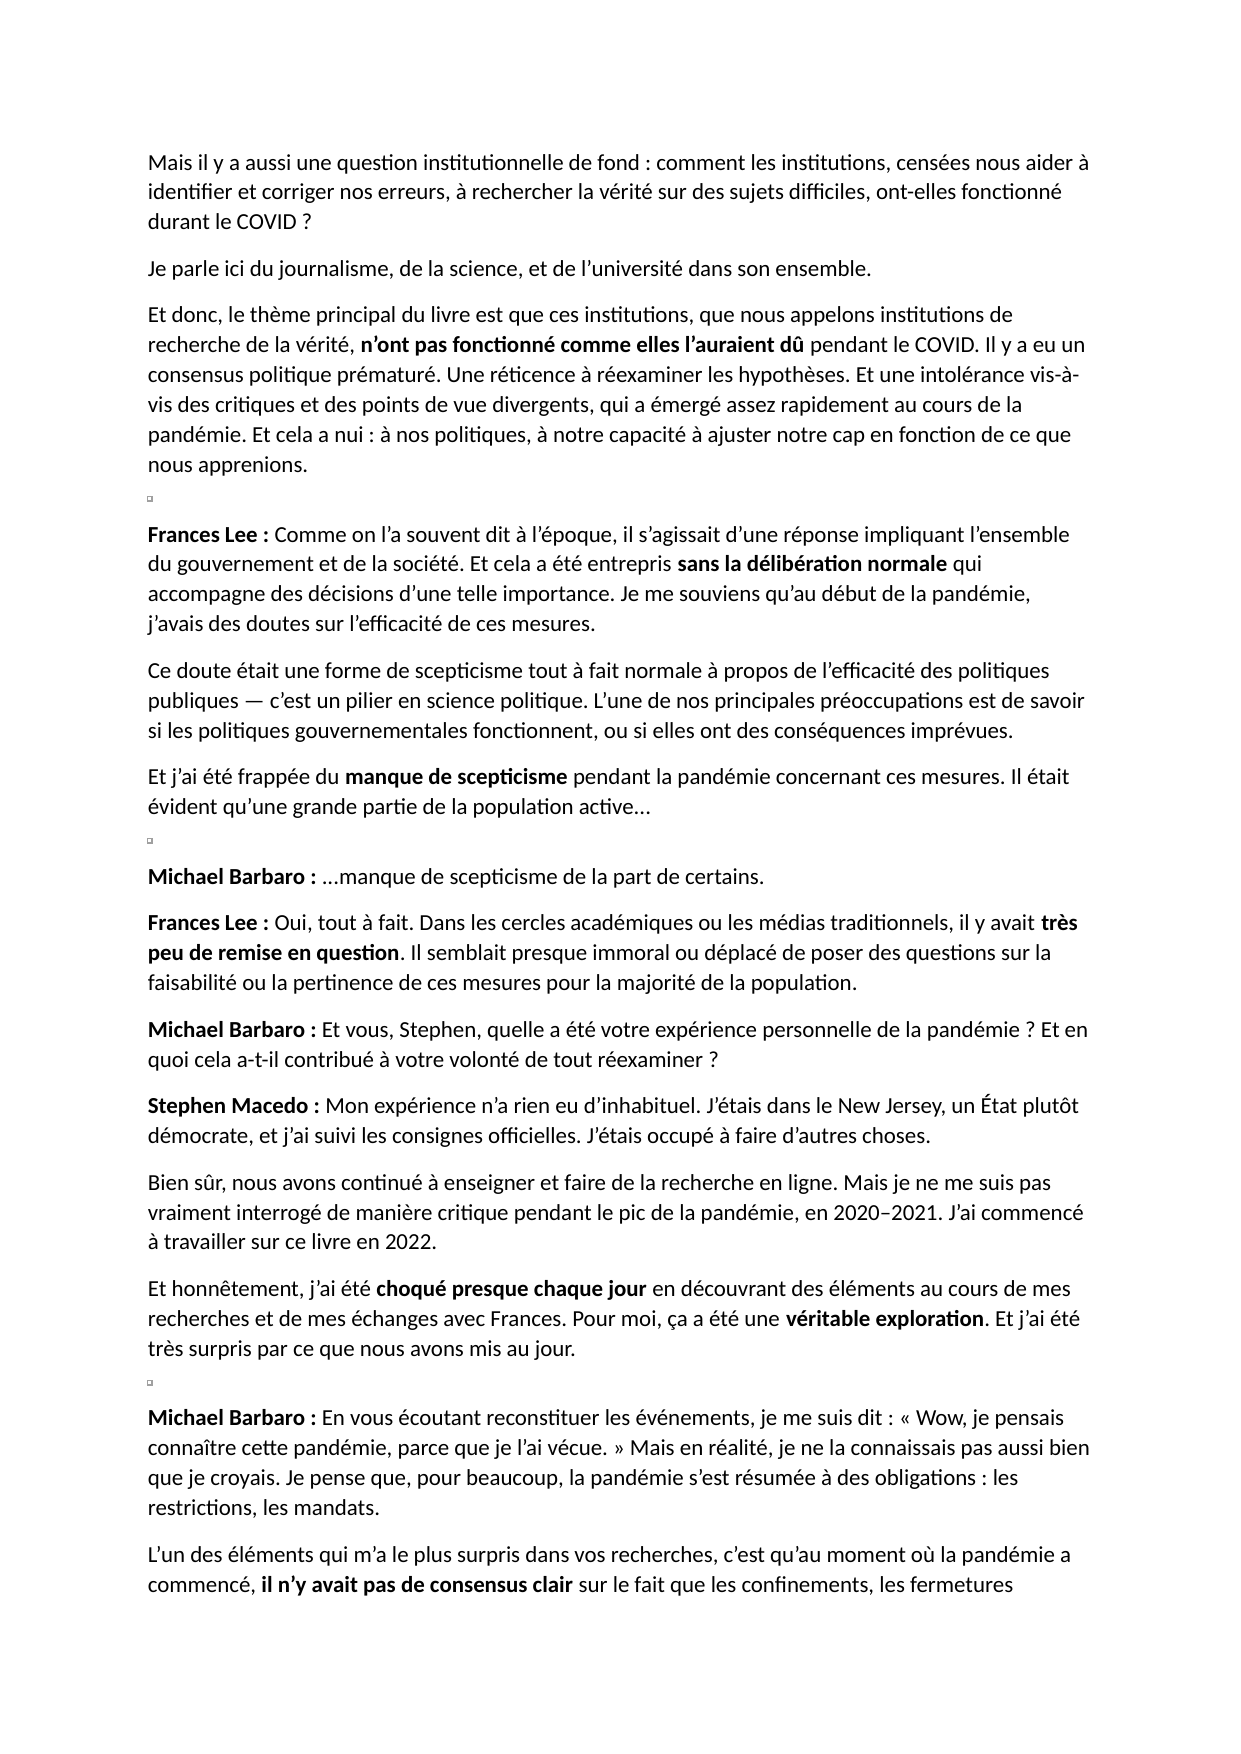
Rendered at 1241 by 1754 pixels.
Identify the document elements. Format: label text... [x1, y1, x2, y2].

text Frances Lee : Oui, tout à fait. Dans les cercles académiques ou les médias traditionnels, il y avait très peu de remise en question. Il semblait presque immoral ou déplacé de poser des questions sur la faisabilité ou la pertinence de ces mesures pour la majorité de la population. [148, 908, 1093, 996]
text Et donc, le thème principal du livre est que ces institutions, que nous appelons institutions de recherche de la vérité, n’ont pas fonctionné comme elles l’auraient dû pendant le COVID. Il y a eu un consensus politique prématuré. Une réticence à réexaminer les hypothèses. Et une intolérance vis-à-vis des critiques et des points de vue divergents, qui a émergé assez rapidement au cours de la pandémie. Et cela a nui : à nos politiques, à notre capacité à ajuster notre cap en fonction de ce que nous apprenions. [148, 301, 1093, 478]
text Je parle ici du journalisme, de la science, et de l’université dans son ensemble. [148, 254, 1093, 282]
text Bien sûr, nous avons continué à enseigner et faire de la recherche en ligne. Mais je ne me suis pas vraiment interrogé de manière critique pendant le pic de la pandémie, en 2020–2021. J’ai commencé à travailler sur ce livre en 2022. [148, 1168, 1093, 1256]
text Michael Barbaro : En vous écoutant reconstituer les événements, je me suis dit : « Wow, je pensais connaître cette pandémie, parce que je l’ai vécue. » Mais en réalité, je ne la connaissais pas aussi bien que je croyais. Je pense que, pour beaucoup, la pandémie s’est résumée à des obligations : les restrictions, les mandats. [148, 1403, 1093, 1521]
text Et j’ai été frappée du manque de scepticisme pendant la pandémie concernant ces mesures. Il était évident qu’une grande partie de la population active... [148, 762, 1093, 820]
text Ce doute était une forme de scepticisme tout à fait normale à propos de l’efficacité des politiques publiques — c’est un pilier en science politique. L’une de nos principales préoccupations est de savoir si les politiques gouvernementales fonctionnent, ou si elles ont des conséquences imprévues. [148, 656, 1093, 744]
text Mais il y a aussi une question institutionnelle de fond : comment les institutions, censées nous aider à identifier et corriger nos erreurs, à rechercher la vérité sur des sujets difficiles, ont-elles fonctionné durant le COVID ? [148, 148, 1093, 235]
text Michael Barbaro : Et vous, Stephen, quelle a été votre expérience personnelle de la pandémie ? Et en quoi cela a-t-il contribué à votre volonté de tout réexaminer ? [148, 1015, 1093, 1073]
text Stephen Macedo : Mon expérience n’a rien eu d’inhabituel. J’étais dans le New Jersey, un État plutôt démocrate, et j’ai suivi les consignes officielles. J’étais occupé à faire d’autres choses. [148, 1091, 1093, 1149]
text Et honnêtement, j’ai été choqué presque chaque jour en découvrant des éléments au cours de mes recherches et de mes échanges avec Frances. Pour moi, ça a été une véritable exploration. Et j’ai été très surpris par ce que nous avons mis au jour. [148, 1274, 1093, 1362]
text Michael Barbaro : ...manque de scepticisme de la part de certains. [148, 862, 1093, 890]
text L’un des éléments qui m’a le plus surpris dans vos recherches, c’est qu’au moment où la pandémie a commencé, il n’y avait pas de consensus clair sur le fait que les confinements, les fermetures [148, 1540, 1093, 1598]
text Frances Lee : Comme on l’a souvent dit à l’époque, il s’agissait d’une réponse impliquant l’ensemble du gouvernement et de la société. Et cela a été entrepris sans la délibération normale qui accompagne des décisions d’une telle importance. Je me souviens qu’au début de la pandémie, j’avais des doutes sur l’efficacité de ces mesures. [148, 520, 1093, 637]
